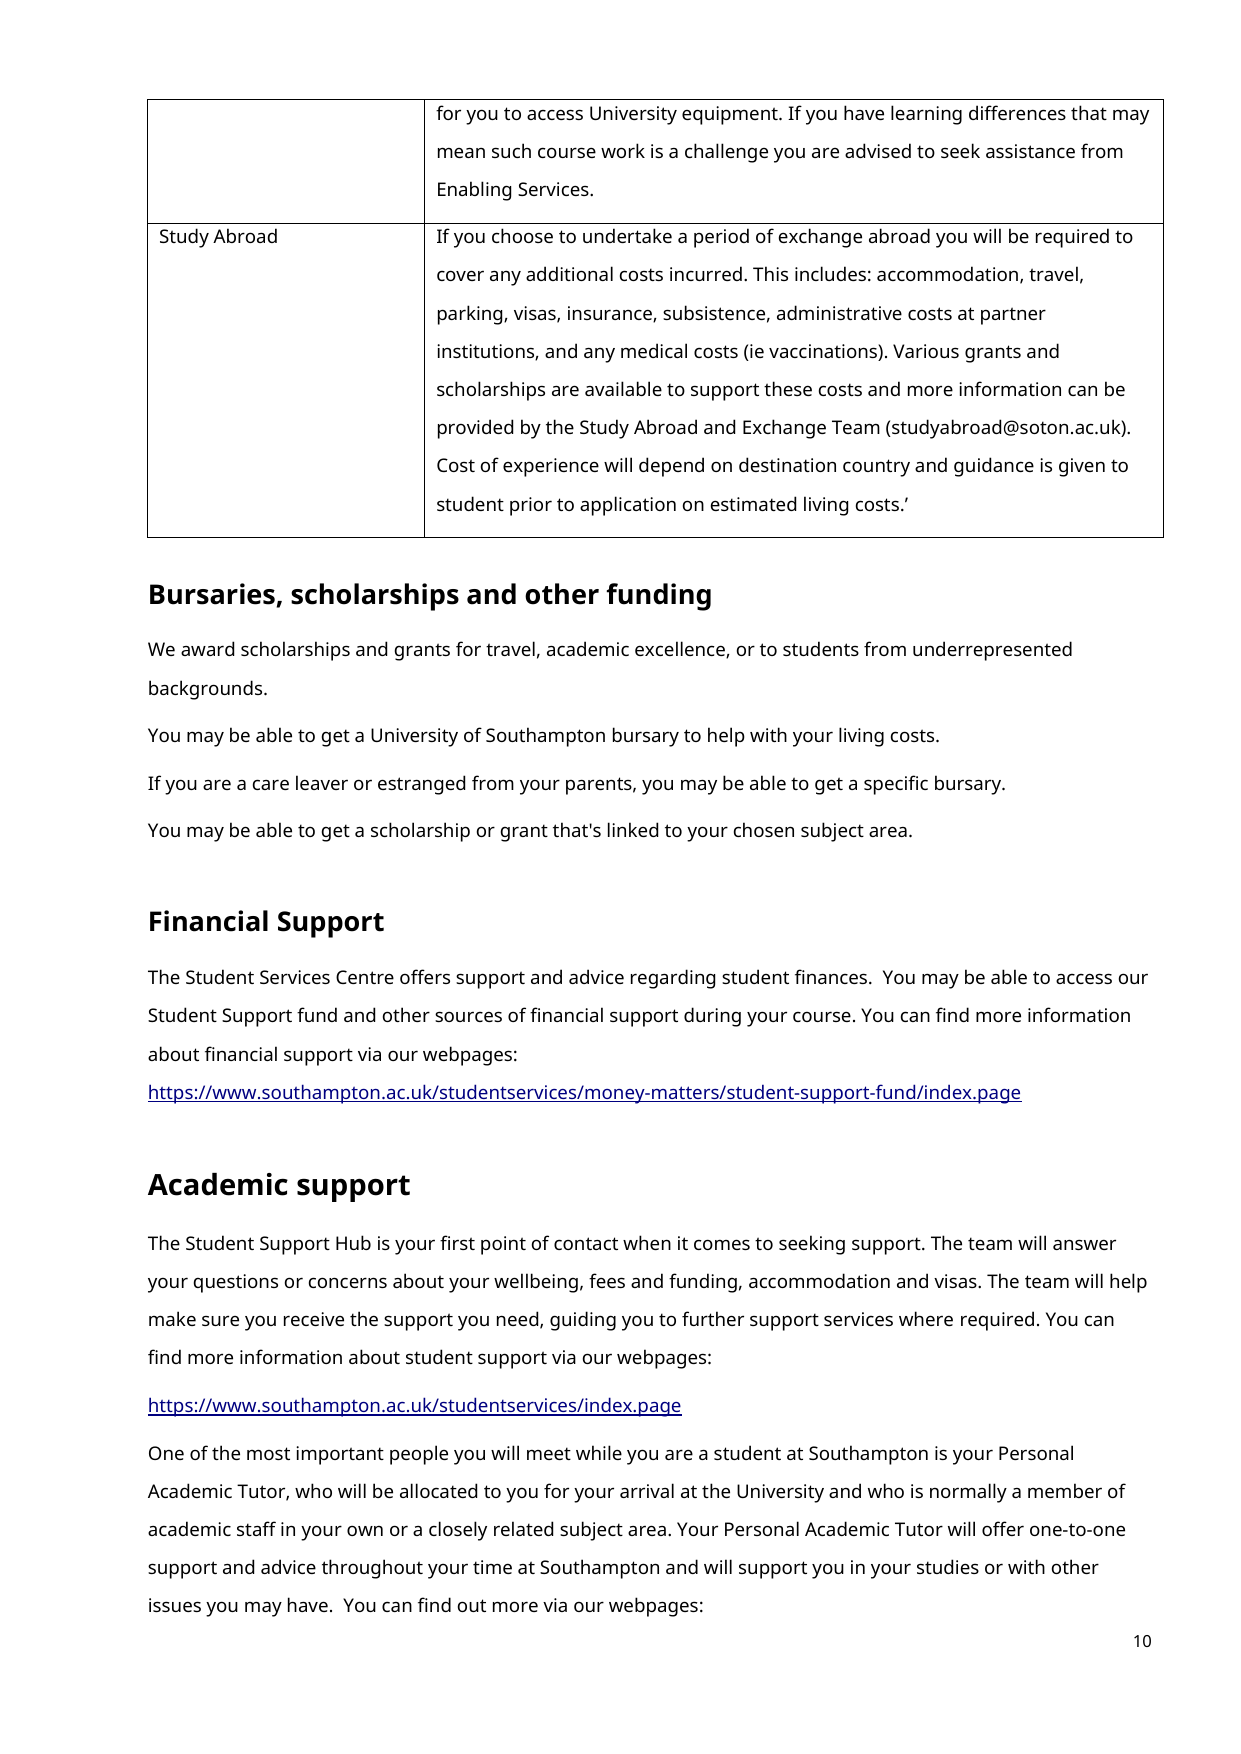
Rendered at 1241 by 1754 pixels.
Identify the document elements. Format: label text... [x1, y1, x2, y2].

text The Student Support Hub is your first point of contact when it comes to seeking support. The team will answer your questions or concerns about your wellbeing, fees and funding, accommodation and visas. The team will help make sure you receive the support you need, guiding you to further support services where required. You can find more information about student support via our webpages: [148, 1230, 1152, 1370]
text If you are a care leaver or estranged from your parents, you may be able to get a specific bursary. [148, 770, 1152, 796]
table_cell If you choose to undertake a period of exchange abroad you will be required to cover any additional costs incurred. This includes: accommodation, travel, parking, visas, insurance, subsistence, administrative costs at partner institutions, and any medical costs (ie vaccinations). Various grants and scholarships are available to support these costs and more information can be provided by the Study Abroad and Exchange Team (studyabroad@soton.ac.uk). Cost of experience will depend on destination country and guidance is given to student prior to application on estimated living costs.’ [425, 224, 1163, 537]
text You may be able to get a University of Southampton bursary to help with your living costs. [148, 723, 1152, 748]
table_cell for you to access University equipment. If you have learning differences that may mean such course work is a challenge you are advised to seek assistance from Enabling Services. [425, 100, 1163, 222]
subtitle Academic support [148, 1164, 1152, 1204]
text You may be able to get a scholarship or grant that's linked to your chosen subject area. [148, 818, 1152, 843]
table_cell [148, 100, 424, 222]
text The Student Services Centre offers support and advice regarding student finances. You may be able to access our Student Support fund and other sources of financial support during your course. You can find more information about financial support via our webpages: https://www.southampton.ac.uk/studentservices/money-matters/student-support-fund/index.page [148, 964, 1152, 1105]
text We award scholarships and grants for travel, academic excellence, or to students from underrepresented backgrounds. [148, 637, 1152, 701]
table_cell Study Abroad [148, 224, 424, 537]
subtitle Bursaries, scholarships and other funding [148, 575, 1152, 612]
text https://www.southampton.ac.uk/studentservices/index.page [148, 1392, 1152, 1418]
subtitle Financial Support [148, 903, 1152, 940]
text One of the most important people you will meet while you are a student at Southampton is your Personal Academic Tutor, who will be allocated to you for your arrival at the University and who is normally a member of academic staff in your own or a closely related subject area. Your Personal Academic Tutor will offer one-to-one support and advice throughout your time at Southampton and will support you in your studies or with other issues you may have. You can find out more via our webpages: [148, 1440, 1152, 1618]
